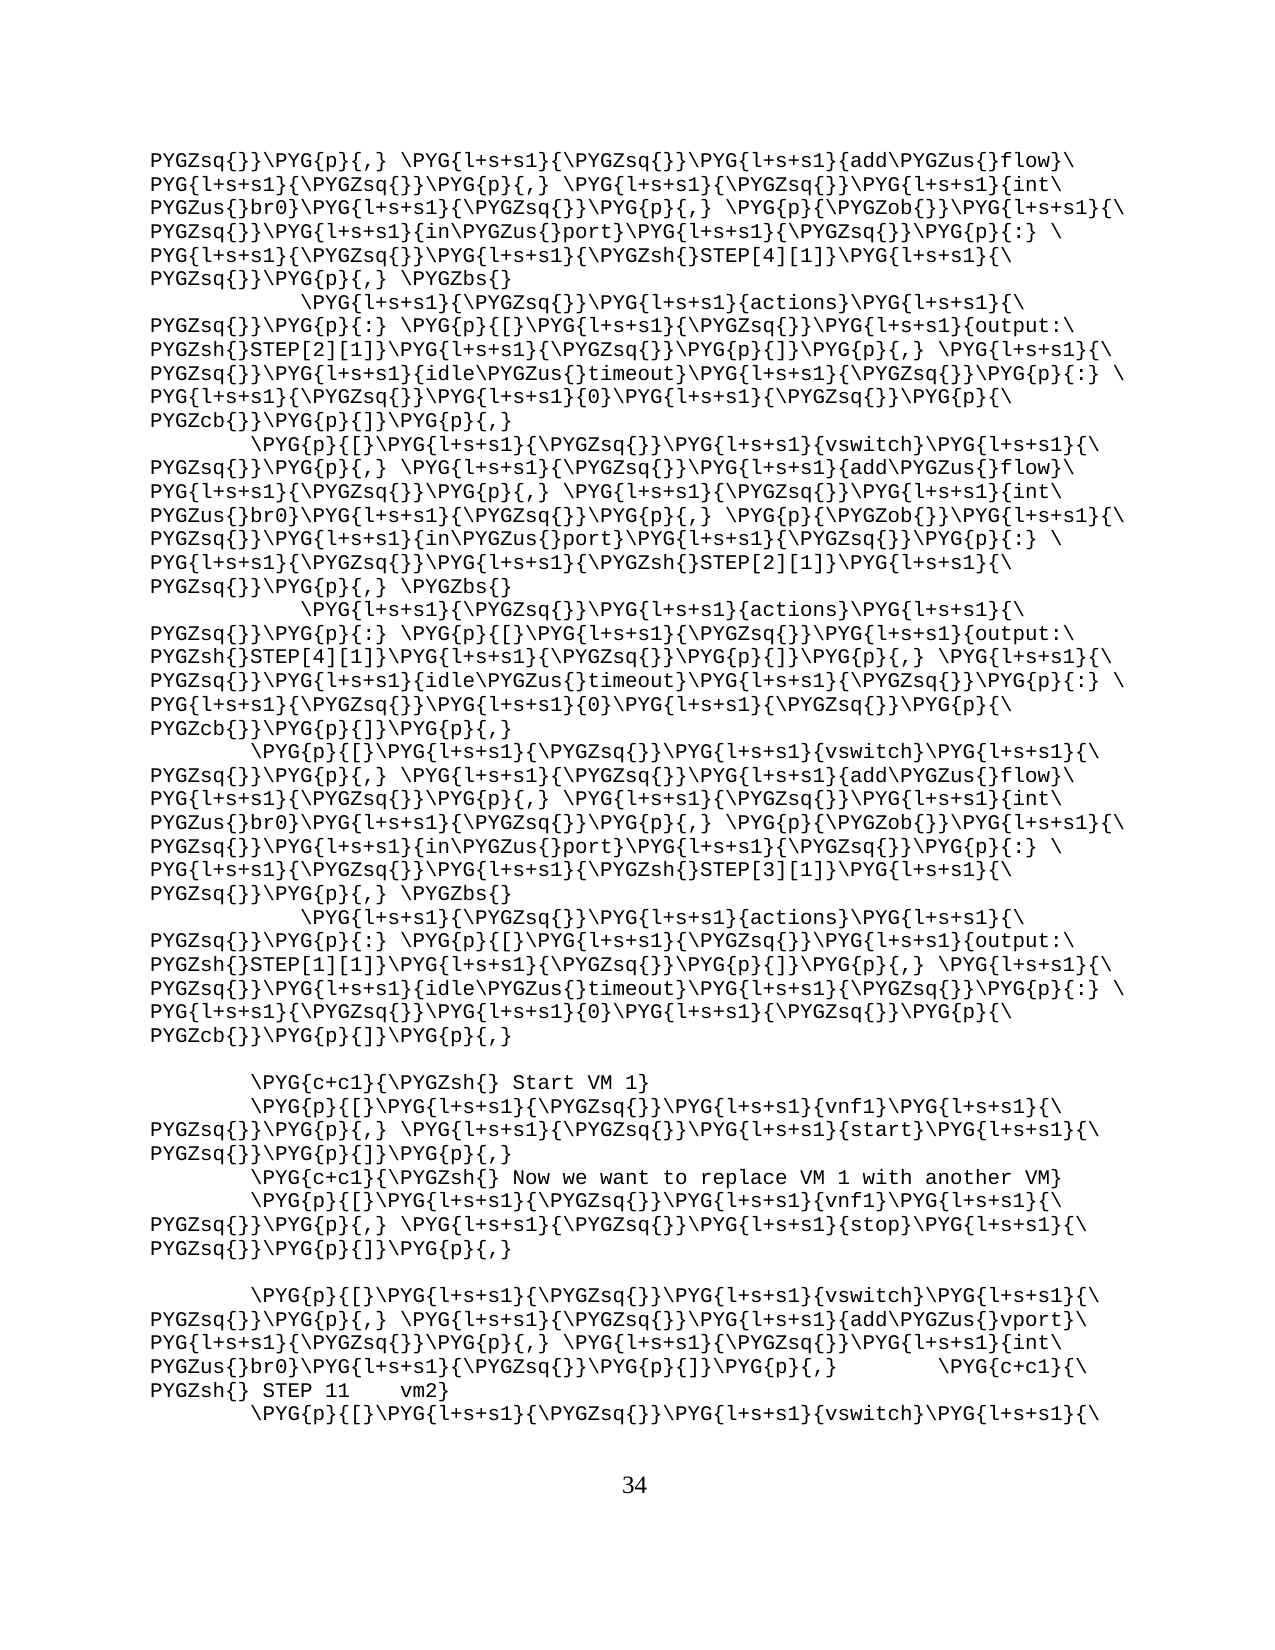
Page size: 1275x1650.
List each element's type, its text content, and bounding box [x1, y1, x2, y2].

text \PYG{c+c1}{\PYGZsh{} Start VM 1} [150, 1072, 1125, 1096]
text \PYG{p}{[}\PYG{l+s+s1}{\PYGZsq{}}\PYG{l+s+s1}{vswitch}\PYG{l+s+s1}{\PYGZsq{}}\PYG{p}{,} \PYG{l+s+s1}{\PYGZsq{}}\PYG{l+s+s1}{add\PYGZus{}vport}\PYG{l+s+s1}{\PYGZsq{}}\PYG{p}{,} \PYG{l+s+s1}{\PYGZsq{}}\PYG{l+s+s1}{int\PYGZus{}br0}\PYG{l+s+s1}{\PYGZsq{}}\PYG{p}{]}\PYG{p}{,} \PYG{c+c1}{\PYGZsh{} STEP 11 vm2} [150, 1285, 1125, 1403]
text \PYG{p}{[}\PYG{l+s+s1}{\PYGZsq{}}\PYG{l+s+s1}{vswitch}\PYG{l+s+s1}{\ [150, 1403, 1125, 1427]
text \PYG{l+s+s1}{\PYGZsq{}}\PYG{l+s+s1}{actions}\PYG{l+s+s1}{\PYGZsq{}}\PYG{p}{:} \PYG{p}{[}\PYG{l+s+s1}{\PYGZsq{}}\PYG{l+s+s1}{output:\PYGZsh{}STEP[2][1]}\PYG{l+s+s1}{\PYGZsq{}}\PYG{p}{]}\PYG{p}{,} \PYG{l+s+s1}{\PYGZsq{}}\PYG{l+s+s1}{idle\PYGZus{}timeout}\PYG{l+s+s1}{\PYGZsq{}}\PYG{p}{:} \PYG{l+s+s1}{\PYGZsq{}}\PYG{l+s+s1}{0}\PYG{l+s+s1}{\PYGZsq{}}\PYG{p}{\PYGZcb{}}\PYG{p}{]}\PYG{p}{,} [150, 292, 1125, 434]
text \PYG{p}{[}\PYG{l+s+s1}{\PYGZsq{}}\PYG{l+s+s1}{vswitch}\PYG{l+s+s1}{\PYGZsq{}}\PYG{p}{,} \PYG{l+s+s1}{\PYGZsq{}}\PYG{l+s+s1}{add\PYGZus{}flow}\PYG{l+s+s1}{\PYGZsq{}}\PYG{p}{,} \PYG{l+s+s1}{\PYGZsq{}}\PYG{l+s+s1}{int\PYGZus{}br0}\PYG{l+s+s1}{\PYGZsq{}}\PYG{p}{,} \PYG{p}{\PYGZob{}}\PYG{l+s+s1}{\PYGZsq{}}\PYG{l+s+s1}{in\PYGZus{}port}\PYG{l+s+s1}{\PYGZsq{}}\PYG{p}{:} \PYG{l+s+s1}{\PYGZsq{}}\PYG{l+s+s1}{\PYGZsh{}STEP[2][1]}\PYG{l+s+s1}{\PYGZsq{}}\PYG{p}{,} \PYGZbs{} [150, 434, 1125, 599]
text \PYG{c+c1}{\PYGZsh{} Now we want to replace VM 1 with another VM} [150, 1167, 1125, 1190]
text PYGZsq{}}\PYG{p}{,} \PYG{l+s+s1}{\PYGZsq{}}\PYG{l+s+s1}{add\PYGZus{}flow}\PYG{l+s+s1}{\PYGZsq{}}\PYG{p}{,} \PYG{l+s+s1}{\PYGZsq{}}\PYG{l+s+s1}{int\PYGZus{}br0}\PYG{l+s+s1}{\PYGZsq{}}\PYG{p}{,} \PYG{p}{\PYGZob{}}\PYG{l+s+s1}{\PYGZsq{}}\PYG{l+s+s1}{in\PYGZus{}port}\PYG{l+s+s1}{\PYGZsq{}}\PYG{p}{:} \PYG{l+s+s1}{\PYGZsq{}}\PYG{l+s+s1}{\PYGZsh{}STEP[4][1]}\PYG{l+s+s1}{\PYGZsq{}}\PYG{p}{,} \PYGZbs{} [150, 150, 1125, 292]
text \PYG{l+s+s1}{\PYGZsq{}}\PYG{l+s+s1}{actions}\PYG{l+s+s1}{\PYGZsq{}}\PYG{p}{:} \PYG{p}{[}\PYG{l+s+s1}{\PYGZsq{}}\PYG{l+s+s1}{output:\PYGZsh{}STEP[4][1]}\PYG{l+s+s1}{\PYGZsq{}}\PYG{p}{]}\PYG{p}{,} \PYG{l+s+s1}{\PYGZsq{}}\PYG{l+s+s1}{idle\PYGZus{}timeout}\PYG{l+s+s1}{\PYGZsq{}}\PYG{p}{:} \PYG{l+s+s1}{\PYGZsq{}}\PYG{l+s+s1}{0}\PYG{l+s+s1}{\PYGZsq{}}\PYG{p}{\PYGZcb{}}\PYG{p}{]}\PYG{p}{,} [150, 599, 1125, 741]
text \PYG{l+s+s1}{\PYGZsq{}}\PYG{l+s+s1}{actions}\PYG{l+s+s1}{\PYGZsq{}}\PYG{p}{:} \PYG{p}{[}\PYG{l+s+s1}{\PYGZsq{}}\PYG{l+s+s1}{output:\PYGZsh{}STEP[1][1]}\PYG{l+s+s1}{\PYGZsq{}}\PYG{p}{]}\PYG{p}{,} \PYG{l+s+s1}{\PYGZsq{}}\PYG{l+s+s1}{idle\PYGZus{}timeout}\PYG{l+s+s1}{\PYGZsq{}}\PYG{p}{:} \PYG{l+s+s1}{\PYGZsq{}}\PYG{l+s+s1}{0}\PYG{l+s+s1}{\PYGZsq{}}\PYG{p}{\PYGZcb{}}\PYG{p}{]}\PYG{p}{,} [150, 907, 1125, 1048]
text \PYG{p}{[}\PYG{l+s+s1}{\PYGZsq{}}\PYG{l+s+s1}{vnf1}\PYG{l+s+s1}{\PYGZsq{}}\PYG{p}{,} \PYG{l+s+s1}{\PYGZsq{}}\PYG{l+s+s1}{stop}\PYG{l+s+s1}{\PYGZsq{}}\PYG{p}{]}\PYG{p}{,} [150, 1190, 1125, 1261]
text \PYG{p}{[}\PYG{l+s+s1}{\PYGZsq{}}\PYG{l+s+s1}{vswitch}\PYG{l+s+s1}{\PYGZsq{}}\PYG{p}{,} \PYG{l+s+s1}{\PYGZsq{}}\PYG{l+s+s1}{add\PYGZus{}flow}\PYG{l+s+s1}{\PYGZsq{}}\PYG{p}{,} \PYG{l+s+s1}{\PYGZsq{}}\PYG{l+s+s1}{int\PYGZus{}br0}\PYG{l+s+s1}{\PYGZsq{}}\PYG{p}{,} \PYG{p}{\PYGZob{}}\PYG{l+s+s1}{\PYGZsq{}}\PYG{l+s+s1}{in\PYGZus{}port}\PYG{l+s+s1}{\PYGZsq{}}\PYG{p}{:} \PYG{l+s+s1}{\PYGZsq{}}\PYG{l+s+s1}{\PYGZsh{}STEP[3][1]}\PYG{l+s+s1}{\PYGZsq{}}\PYG{p}{,} \PYGZbs{} [150, 741, 1125, 907]
text \PYG{p}{[}\PYG{l+s+s1}{\PYGZsq{}}\PYG{l+s+s1}{vnf1}\PYG{l+s+s1}{\PYGZsq{}}\PYG{p}{,} \PYG{l+s+s1}{\PYGZsq{}}\PYG{l+s+s1}{start}\PYG{l+s+s1}{\PYGZsq{}}\PYG{p}{]}\PYG{p}{,} [150, 1096, 1125, 1167]
